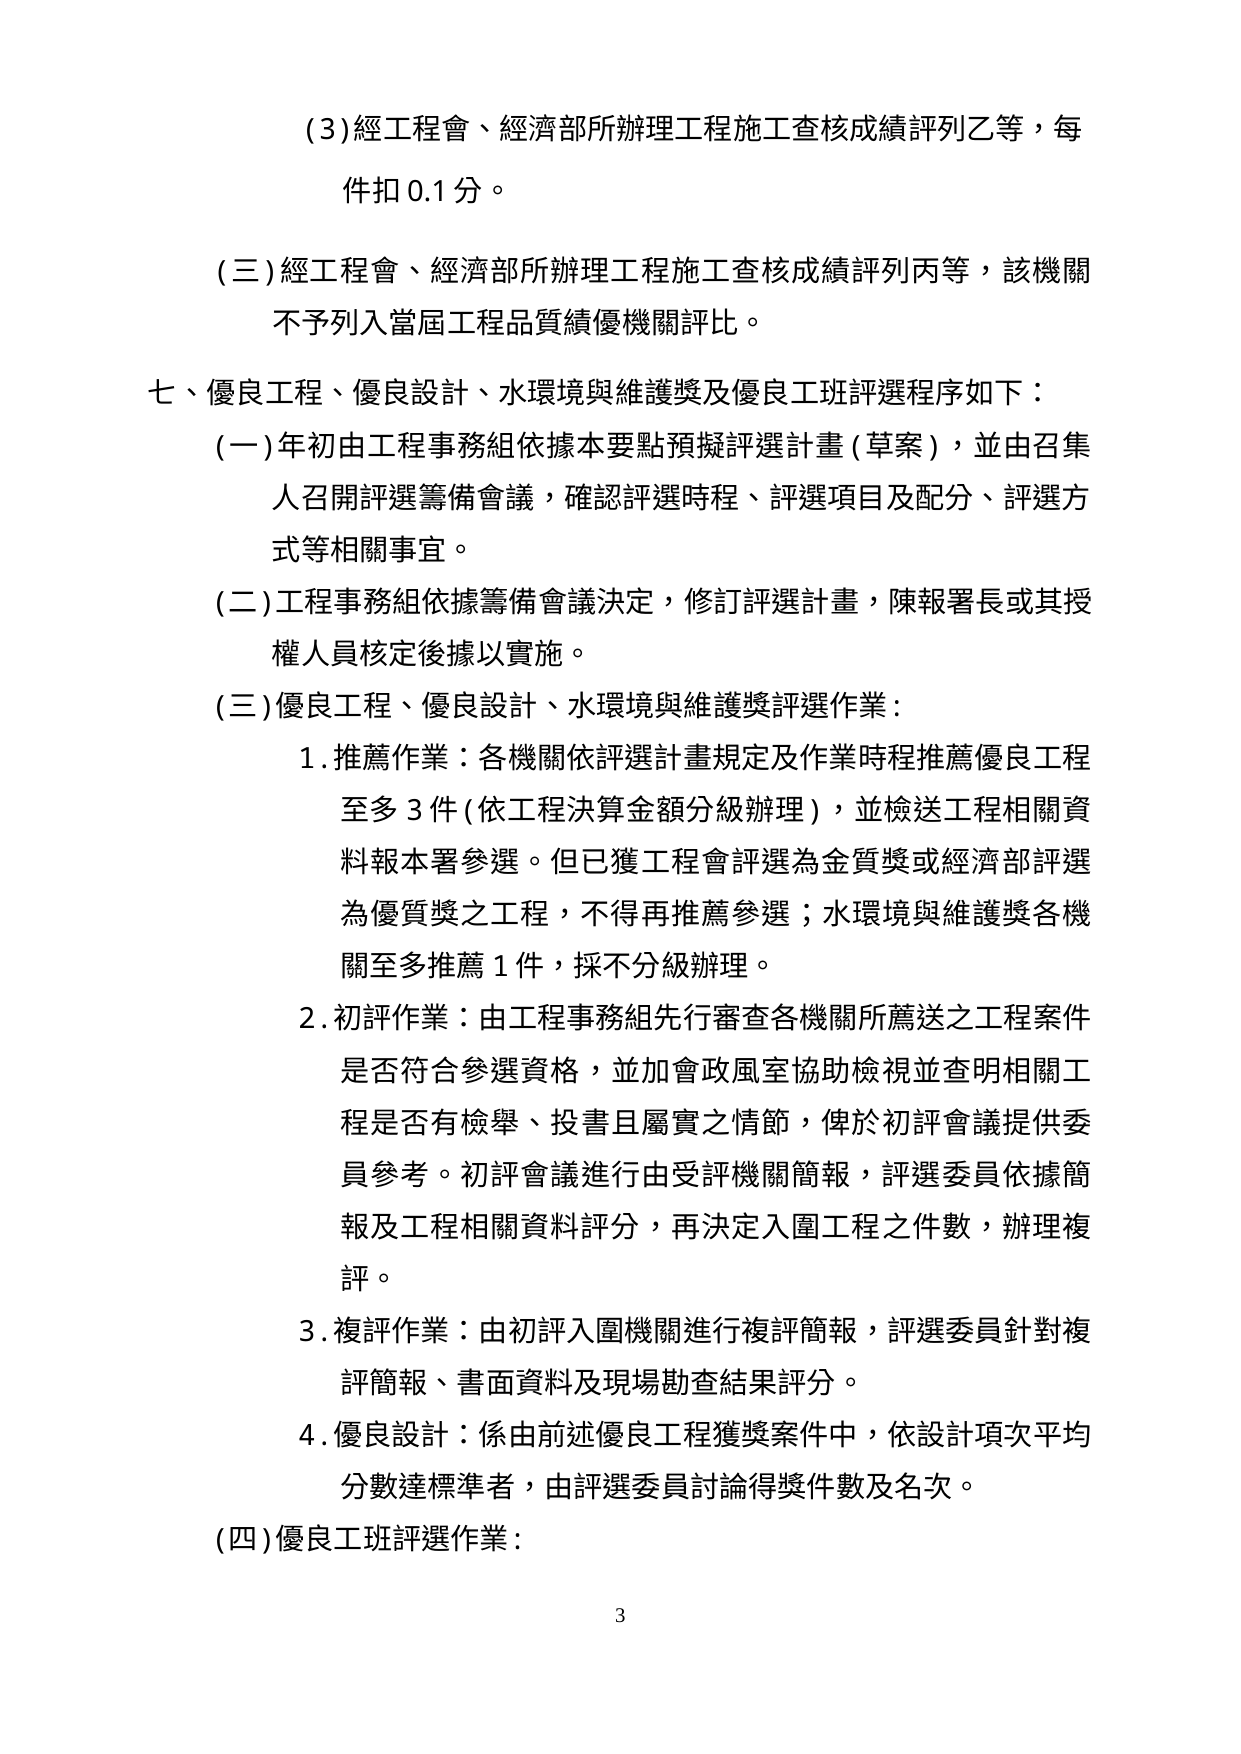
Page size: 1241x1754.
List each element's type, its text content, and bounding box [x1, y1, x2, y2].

text (三)經工程會、經濟部所辦理工程施工查核成績評列丙等，該機關不予列入當屆工程品質績優機關評比。 [213, 239, 1092, 343]
text 1.推薦作業：各機關依評選計畫規定及作業時程推薦優良工程至多3件(依工程決算金額分級辦理)，並檢送工程相關資料報本署參選。但已獲工程會評選為金質獎或經濟部評選為優質獎之工程，不得再推薦參選；水環境與維護獎各機關至多推薦1件，採不分級辦理。 [298, 727, 1092, 987]
text 七、 優良工程、優良設計、水環境與維護獎及優良工班評選程序如下： [148, 362, 1092, 414]
text (二)工程事務組依據籌備會議決定，修訂評選計畫，陳報署長或其授權人員核定後據以實施。 [211, 571, 1092, 675]
text 2.初評作業：由工程事務組先行審查各機關所薦送之工程案件是否符合參選資格，並加會政風室協助檢視並查明相關工程是否有檢舉、投書且屬實之情節，俾於初評會議提供委員參考。初評會議進行由受評機關簡報，評選委員依據簡報及工程相關資料評分，再決定入圍工程之件數，辦理複評。 [298, 987, 1092, 1300]
text (3)經工程會、經濟部所辦理工程施工查核成績評列乙等，每件扣0.1分。 [301, 96, 1092, 221]
text (四)優良工班評選作業: [211, 1508, 1092, 1560]
text (一)年初由工程事務組依據本要點預擬評選計畫(草案)，並由召集人召開評選籌備會議，確認評選時程、評選項目及配分、評選方式等相關事宜。 [211, 414, 1092, 571]
text (三)優良工程、優良設計、水環境與維護獎評選作業: [211, 675, 1092, 727]
text 3.複評作業：由初評入圍機關進行複評簡報，評選委員針對複評簡報、書面資料及現場勘查結果評分。 [298, 1300, 1092, 1404]
text 4.優良設計：係由前述優良工程獲獎案件中，依設計項次平均分數達標準者，由評選委員討論得獎件數及名次。 [298, 1404, 1092, 1508]
